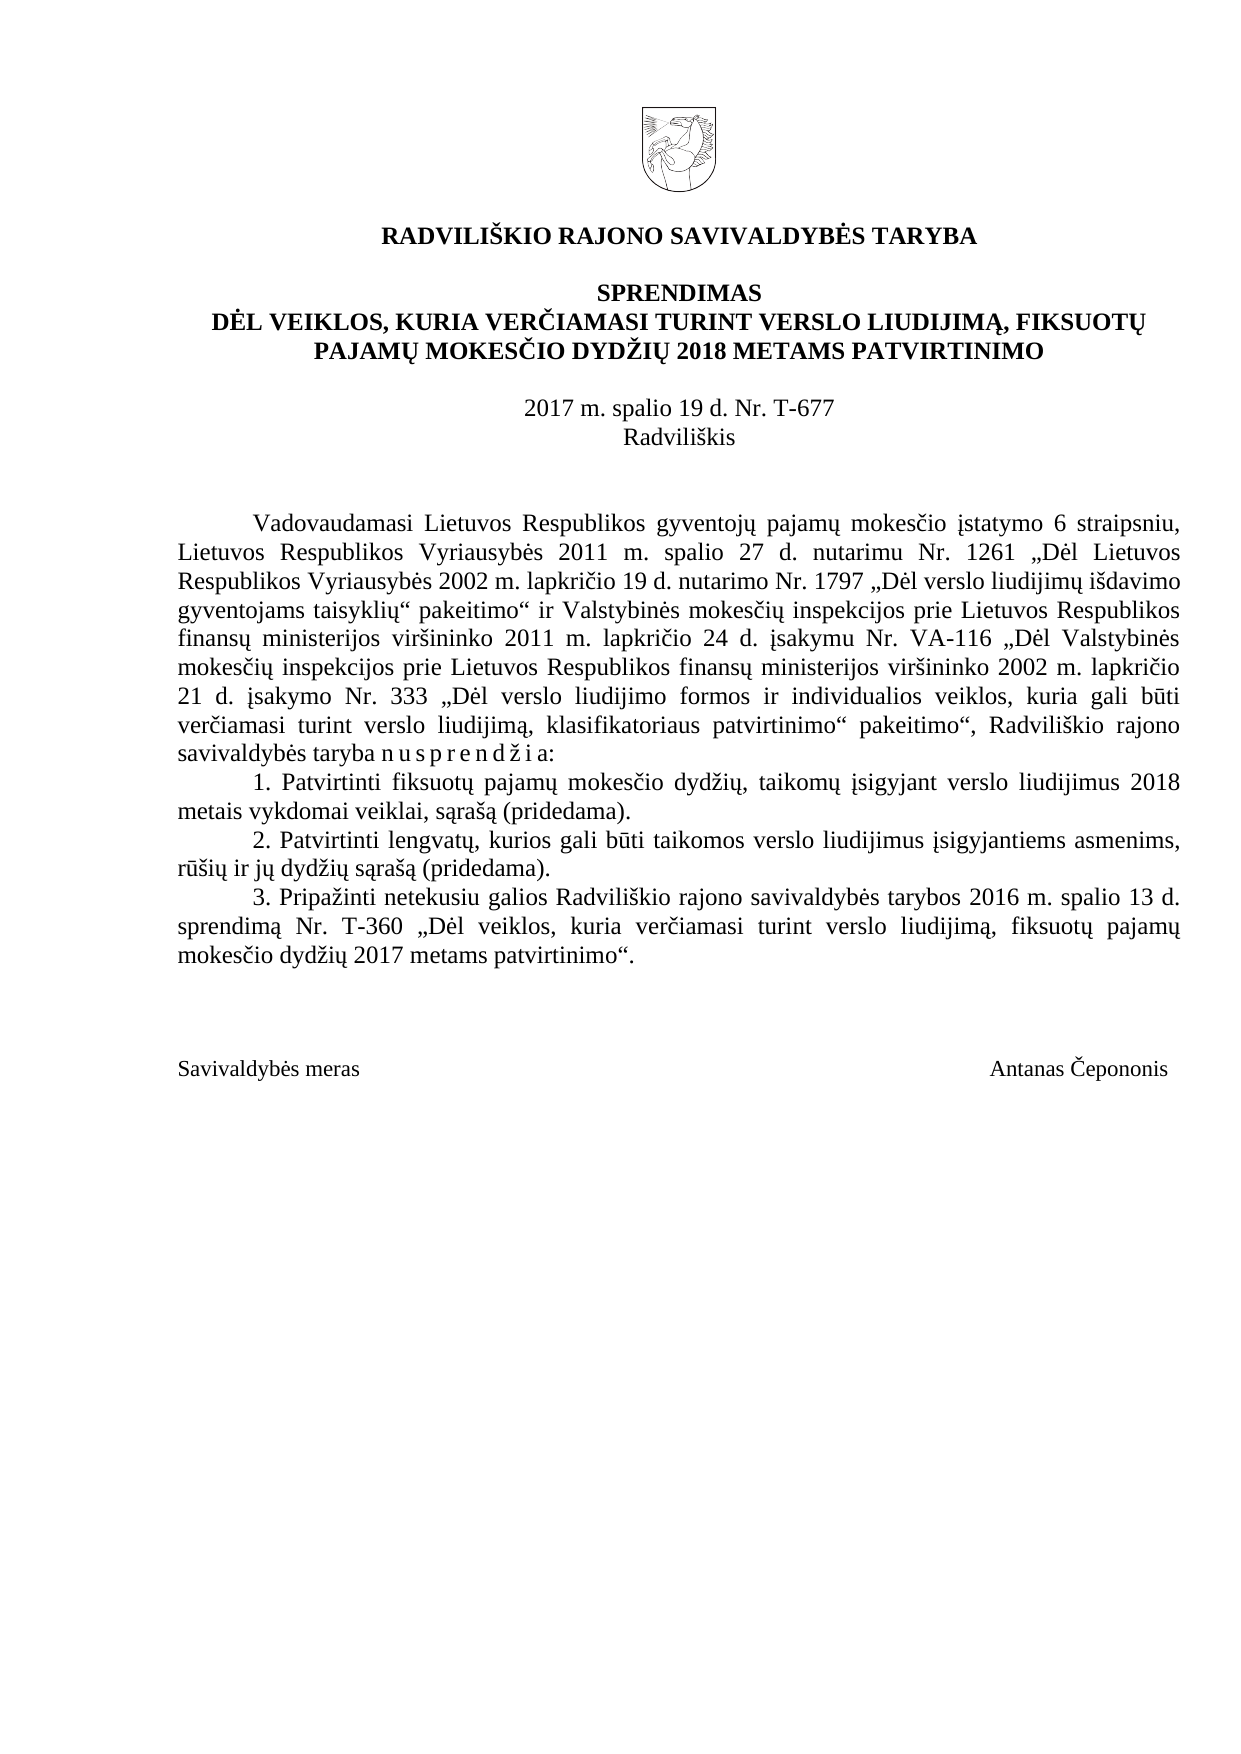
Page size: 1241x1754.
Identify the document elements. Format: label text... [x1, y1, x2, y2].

text SPRENDIMAS [177, 278, 1181, 307]
text Vadovaudamasi Lietuvos Respublikos gyventojų pajamų mokesčio įstatymo 6 straipsniu, Lietuvos Respublikos Vyriausybės 2011 m. spalio 27 d. nutarimu Nr. 1261 „Dėl Lietuvos Respublikos Vyriausybės 2002 m. lapkričio 19 d. nutarimo Nr. 1797 „Dėl verslo liudijimų išdavimo gyventojams taisyklių“ pakeitimo“ ir Valstybinės mokesčių inspekcijos prie Lietuvos Respublikos finansų ministerijos viršininko 2011 m. lapkričio 24 d. įsakymu Nr. VA-116 „Dėl Valstybinės mokesčių inspekcijos prie Lietuvos Respublikos finansų ministerijos viršininko 2002 m. lapkričio 21 d. įsakymo Nr. 333 „Dėl verslo liudijimo formos ir individualios veiklos, kuria gali būti verčiamasi turint verslo liudijimą, klasifikatoriaus patvirtinimo“ pakeitimo“, Radviliškio rajono savivaldybės taryba nusprendžia: [177, 508, 1181, 767]
text 2017 m. spalio 19 d. Nr. T-677 [177, 393, 1181, 422]
text 3. Pripažinti netekusiu galios Radviliškio rajono savivaldybės tarybos 2016 m. spalio 13 d. sprendimą Nr. T-360 „Dėl veiklos, kuria verčiamasi turint verslo liudijimą, fiksuotų pajamų mokesčio dydžių 2017 metams patvirtinimo“. [177, 882, 1181, 968]
text Savivaldybės meras Antanas Čepononis [177, 1055, 1181, 1081]
text Radviliškis [177, 422, 1181, 451]
text RADVILIŠKIO RAJONO SAVIVALDYBĖS TARYBA [177, 221, 1181, 250]
text 1. Patvirtinti fiksuotų pajamų mokesčio dydžių, taikomų įsigyjant verslo liudijimus 2018 metais vykdomai veiklai, sąrašą (pridedama). [177, 767, 1181, 825]
text DĖL VEIKLOS, KURIA VERČIAMASI TURINT VERSLO LIUDIJIMĄ, FIKSUOTŲ PAJAMŲ MOKESČIO DYDŽIŲ 2018 METAMS PATVIRTINIMO [177, 307, 1181, 365]
text 2. Patvirtinti lengvatų, kurios gali būti taikomos verslo liudijimus įsigyjantiems asmenims, rūšių ir jų dydžių sąrašą (pridedama). [177, 825, 1181, 882]
